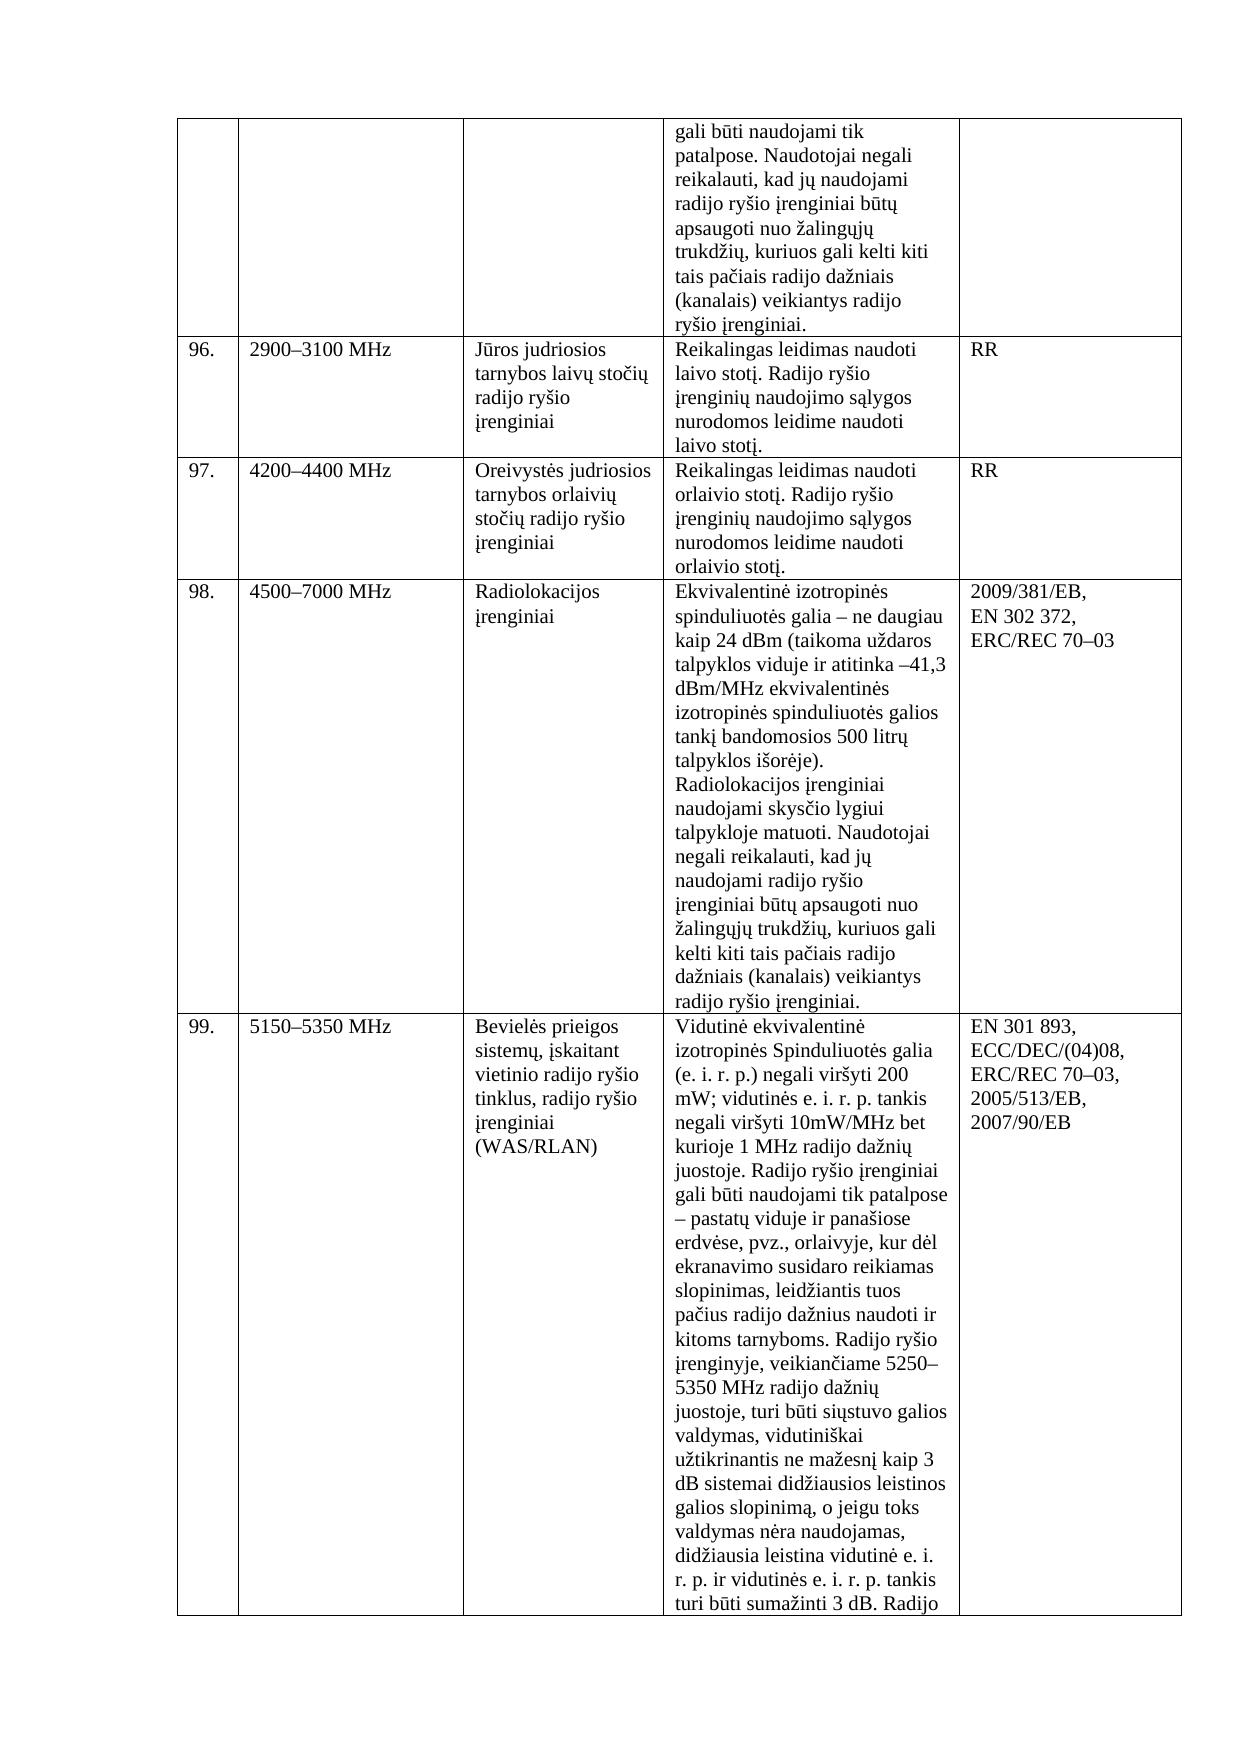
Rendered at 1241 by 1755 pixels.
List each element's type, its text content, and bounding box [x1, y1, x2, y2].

table_cell Reikalingas leidimas naudoti orlaivio stotį. Radijo ryšio įrenginių naudojimo sąlygos nurodomos leidime naudoti orlaivio stotį. [664, 458, 959, 578]
table_cell [239, 119, 463, 336]
table_cell 4500–7000 MHz [239, 580, 463, 1013]
table_cell Ekvivalentinė izotropinės spinduliuotės galia – ne daugiau kaip 24 dBm (taikoma uždaros talpyklos viduje ir atitinka –41,3 dBm/MHz ekvivalentinės izotropinės spinduliuotės galios tankį bandomosios 500 litrų talpyklos išorėje). Radiolokacijos įrenginiai naudojami skysčio lygiui talpykloje matuoti. Naudotojai negali reikalauti, kad jų naudojami radijo ryšio įrenginiai būtų apsaugoti nuo žalingųjų trukdžių, kuriuos gali kelti kiti tais pačiais radijo dažniais (kanalais) veikiantys radijo ryšio įrenginiai. [664, 580, 959, 1013]
table_cell Radiolokacijos įrenginiai [464, 580, 663, 1013]
table_cell 5150–5350 MHz [239, 1014, 463, 1615]
table_cell Oreivystės judriosios tarnybos orlaivių stočių radijo ryšio įrenginiai [464, 458, 663, 578]
table_cell Bevielės prieigos sistemų, įskaitant vietinio radijo ryšio tinklus, radijo ryšio įrenginiai (WAS/RLAN) [464, 1014, 663, 1615]
table_cell Jūros judriosios tarnybos laivų stočių radijo ryšio įrenginiai [464, 337, 663, 457]
table_cell 99. [178, 1014, 238, 1615]
table_cell EN 301 893, ECC/DEC/(04)08, ERC/REC 70–03, 2005/513/EB, 2007/90/EB [960, 1014, 1181, 1615]
table_cell 4200–4400 MHz [239, 458, 463, 578]
table_cell [960, 119, 1181, 336]
table_cell RR [960, 458, 1181, 578]
table_cell [178, 119, 238, 336]
table_cell 97. [178, 458, 238, 578]
table_cell gali būti naudojami tik patalpose. Naudotojai negali reikalauti, kad jų naudojami radijo ryšio įrenginiai būtų apsaugoti nuo žalingųjų trukdžių, kuriuos gali kelti kiti tais pačiais radijo dažniais (kanalais) veikiantys radijo ryšio įrenginiai. [664, 119, 959, 336]
table_cell 2900–3100 MHz [239, 337, 463, 457]
table_cell Vidutinė ekvivalentinė izotropinės Spinduliuotės galia (e. i. r. p.) negali viršyti 200 mW; vidutinės e. i. r. p. tankis negali viršyti 10mW/MHz bet kurioje 1 MHz radijo dažnių juostoje. Radijo ryšio įrenginiai gali būti naudojami tik patalpose – pastatų viduje ir panašiose erdvėse, pvz., orlaivyje, kur dėl ekranavimo susidaro reikiamas slopinimas, leidžiantis tuos pačius radijo dažnius naudoti ir kitoms tarnyboms. Radijo ryšio įrenginyje, veikiančiame 5250–5350 MHz radijo dažnių juostoje, turi būti siųstuvo galios valdymas, vidutiniškai užtikrinantis ne mažesnį kaip 3 dB sistemai didžiausios leistinos galios slopinimą, o jeigu toks valdymas nėra naudojamas, didžiausia leistina vidutinė e. i. r. p. ir vidutinės e. i. r. p. tankis turi būti sumažinti 3 dB. Radijo [664, 1014, 959, 1615]
table_cell 98. [178, 580, 238, 1013]
table_cell 2009/381/EB, EN 302 372, ERC/REC 70–03 [960, 580, 1181, 1013]
table_cell Reikalingas leidimas naudoti laivo stotį. Radijo ryšio įrenginių naudojimo sąlygos nurodomos leidime naudoti laivo stotį. [664, 337, 959, 457]
table_cell 96. [178, 337, 238, 457]
table_cell [464, 119, 663, 336]
table_cell RR [960, 337, 1181, 457]
